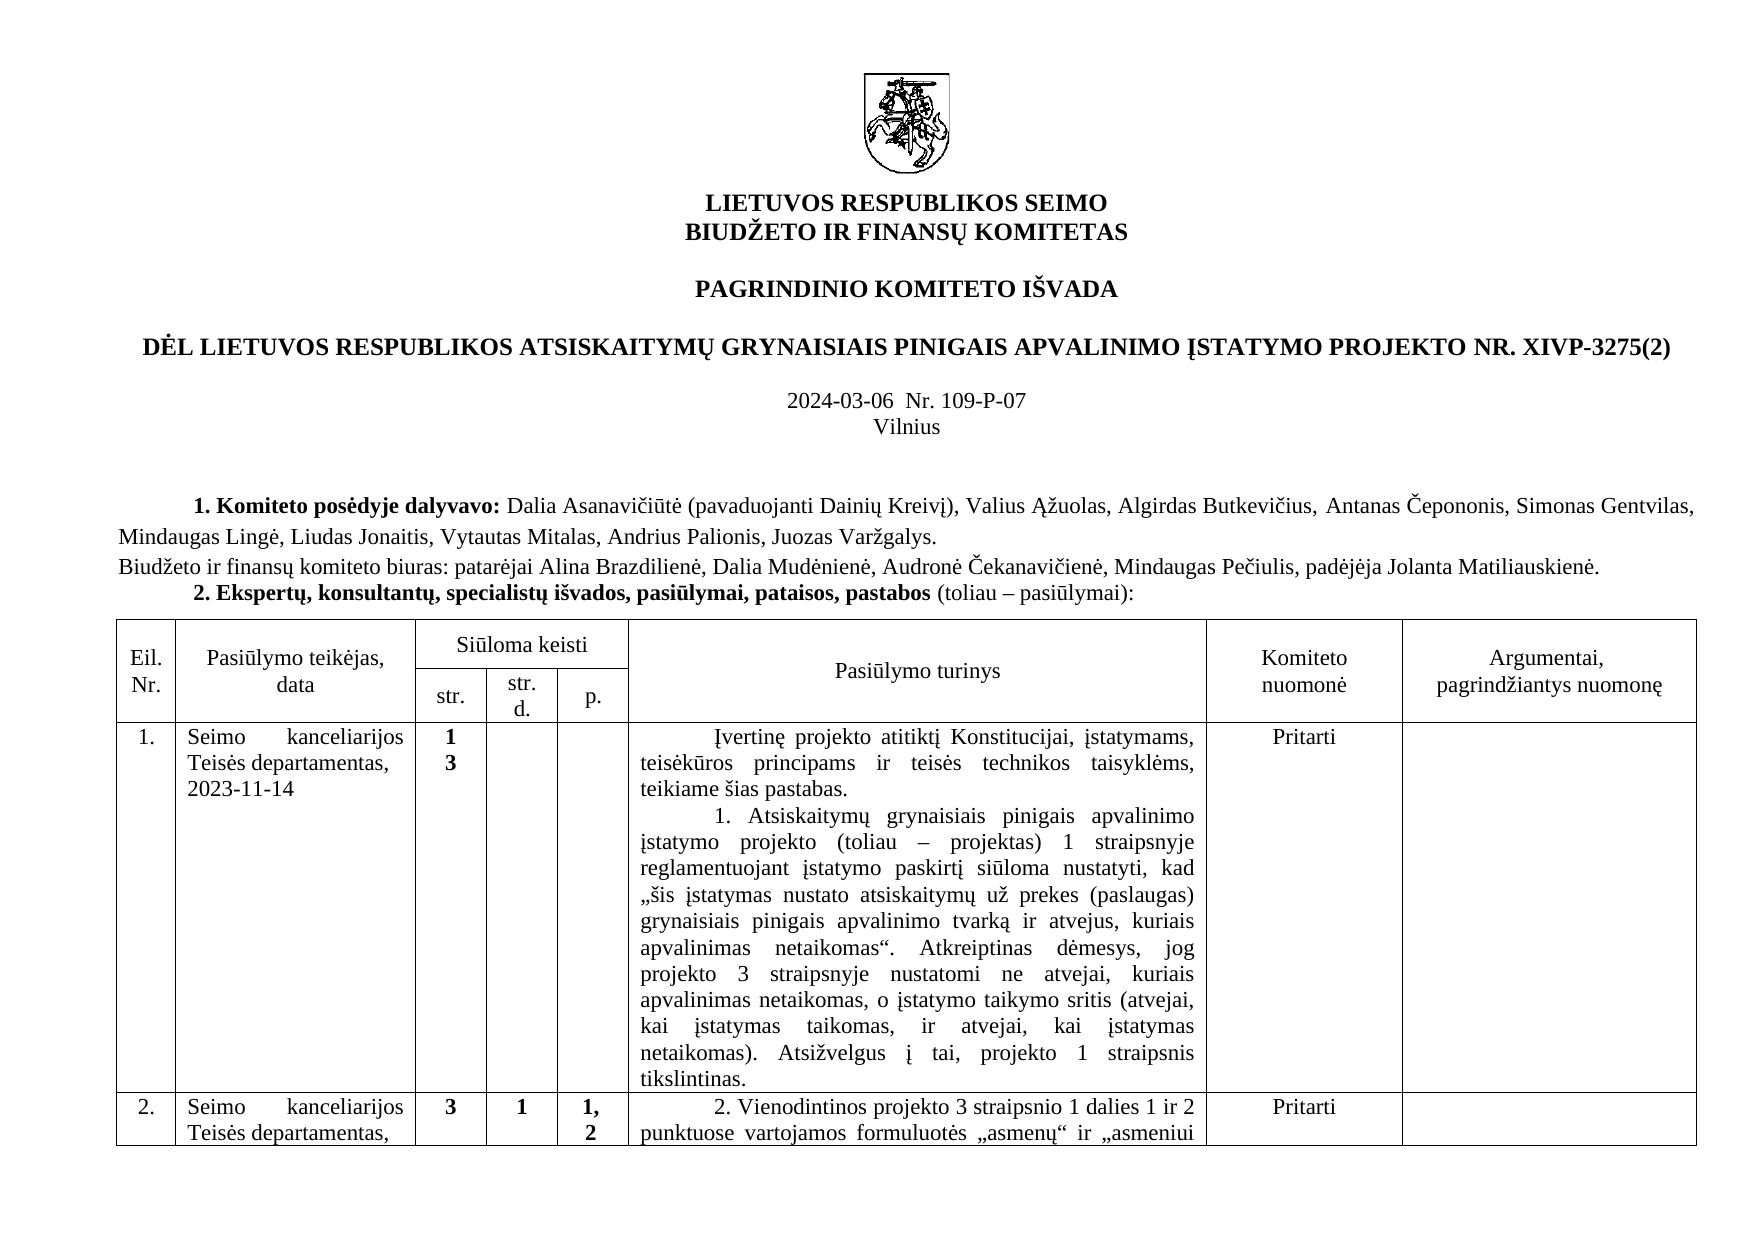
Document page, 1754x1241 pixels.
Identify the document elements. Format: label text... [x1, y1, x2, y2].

subtitle PAGRINDINIO KOMITETO IŠVADA [118, 274, 1695, 303]
text 2. Ekspertų, konsultantų, specialistų išvados, pasiūlymai, pataisos, pastabos (toliau – pasiūlymai): [118, 579, 1695, 606]
text Biudžeto ir finansų komiteto biuras: patarėjai Alina Brazdilienė, Dalia Mudėnienė, Audronė Čekanavičienė, Mindaugas Pečiulis, padėjėja Jolanta Matiliauskienė. [118, 553, 1695, 579]
table_cell Pritarti [1207, 723, 1402, 1092]
table_cell 1 [487, 1093, 557, 1145]
table_cell 3 [416, 1093, 486, 1145]
table_cell Pritarti [1207, 1093, 1402, 1145]
table_header Eil. Nr. [117, 620, 175, 722]
table_cell [1403, 723, 1696, 1092]
table_cell [1403, 1093, 1696, 1145]
table_header Argumentai, pagrindžiantys nuomonę [1403, 620, 1696, 722]
text LIETUVOS RESPUBLIKOS SEIMO [118, 188, 1695, 217]
table_cell 1 3 [416, 723, 486, 1092]
subtitle DĖL LIETUVOS RESPUBLIKOS ATSISKAITYMŲ GRYNAISIAIS PINIGAIS APVALINIMO ĮSTATYMO PROJEKTO NR. XIVP-3275(2) [118, 332, 1695, 361]
table_cell 1. [117, 723, 175, 1092]
text 2024-03-06 Nr. 109-P-07 [118, 387, 1695, 413]
table_cell Įvertinę projekto atitiktį Konstitucijai, įstatymams, teisėkūros principams ir teisės technikos taisyklėms, teikiame šias pastabas. 1. Atsiskaitymų grynaisiais pinigais apvalinimo įstatymo projekto (toliau – projektas) 1 straipsnyje reglamentuojant įstatymo paskirtį siūloma nustatyti, kad „šis įstatymas nustato atsiskaitymų už prekes (paslaugas) grynaisiais pinigais apvalinimo tvarką ir atvejus, kuriais apvalinimas netaikomas“. Atkreiptinas dėmesys, jog projekto 3 straipsnyje nustatomi ne atvejai, kuriais apvalinimas netaikomas, o įstatymo taikymo sritis (atvejai, kai įstatymas taikomas, ir atvejai, kai įstatymas netaikomas). Atsižvelgus į tai, projekto 1 straipsnis tikslintinas. [629, 723, 1206, 1092]
text 1. Komiteto posėdyje dalyvavo: Dalia Asanavičiūtė (pavaduojanti Dainių Kreivį), Valius Ąžuolas, Algirdas Butkevičius, Antanas Čepononis, Simonas Gentvilas, Mindaugas Lingė, Liudas Jonaitis, Vytautas Mitalas, Andrius Palionis, Juozas Varžgalys. [118, 492, 1695, 549]
table_header Komiteto nuomonė [1207, 620, 1402, 722]
table_header Pasiūlymo teikėjas, data [176, 620, 415, 722]
table_cell [558, 723, 628, 1092]
table_cell str. d. [487, 669, 557, 722]
table_cell Seimo kanceliarijos Teisės departamentas, 2023-11-14 [176, 723, 415, 1092]
table_cell 2. Vienodintinos projekto 3 straipsnio 1 dalies 1 ir 2 punktuose vartojamos formuluotės „asmenų“ ir „asmeniui [629, 1093, 1206, 1145]
table_cell p. [558, 669, 628, 722]
table_cell [487, 723, 557, 1092]
table_header Siūloma keisti [416, 620, 628, 668]
text Vilnius [118, 413, 1695, 440]
table_cell str. [416, 669, 486, 722]
text Biudžeto ir finansų komitetas [118, 217, 1695, 246]
table_cell 2. [117, 1093, 175, 1145]
table_cell 1, 2 [558, 1093, 628, 1145]
table_cell Seimo kanceliarijos Teisės departamentas, [176, 1093, 415, 1145]
table_header Pasiūlymo turinys [629, 620, 1206, 722]
